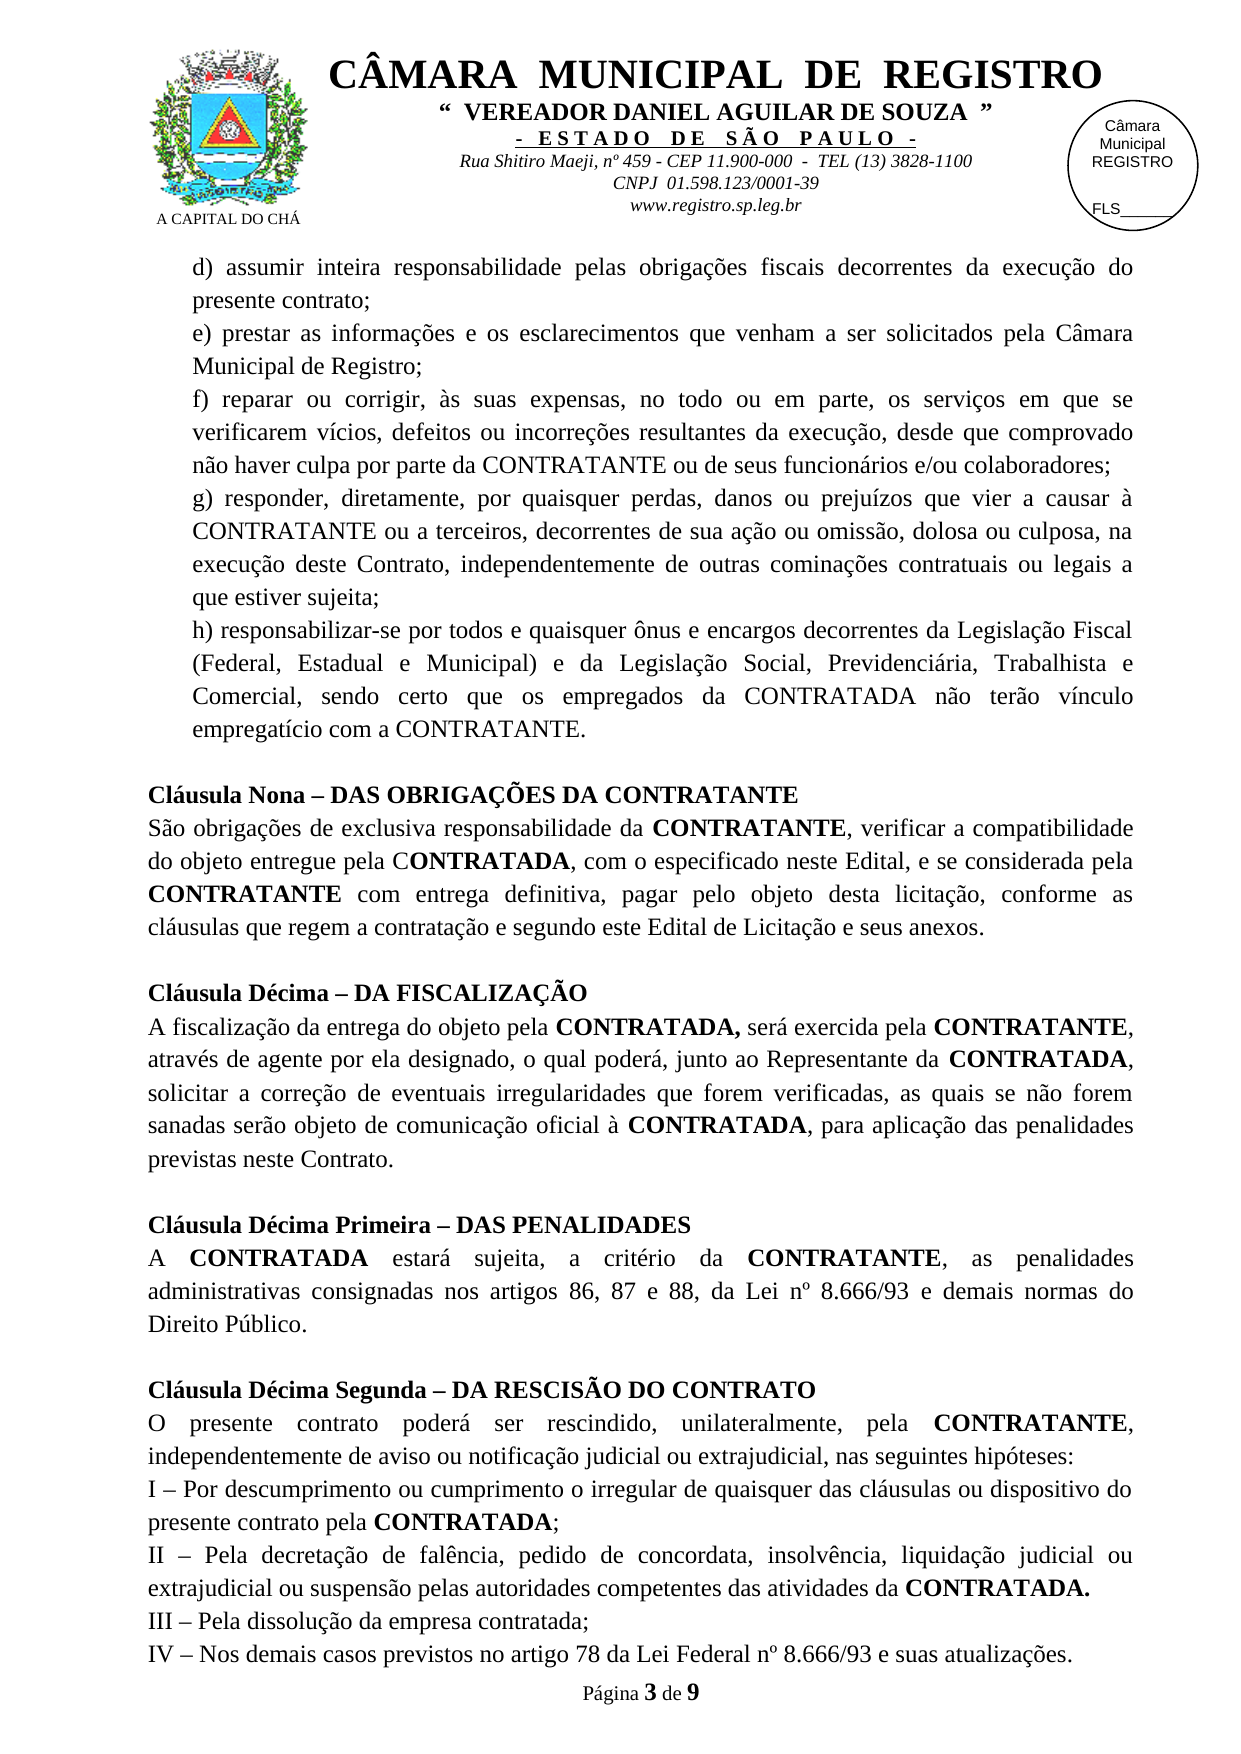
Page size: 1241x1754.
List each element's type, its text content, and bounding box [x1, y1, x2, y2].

text g) responder, diretamente, por quaisquer perdas, danos ou prejuízos que vier a causar à CONTRATANTE ou a terceiros, decorrentes de sua ação ou omissão, dolosa ou culposa, na execução deste Contrato, independentemente de outras cominações contratuais ou legais a que estiver sujeita; [192, 483, 1134, 611]
text Cláusula Nona – DAS OBRIGAÇÕES DA CONTRATANTE [148, 780, 1134, 809]
text e) prestar as informações e os esclarecimentos que venham a ser solicitados pela Câmara Municipal de Registro; [192, 318, 1134, 380]
text O presente contrato poderá ser rescindido, unilateralmente, pela CONTRATANTE, independentemente de aviso ou notificação judicial ou extrajudicial, nas seguintes hipóteses: [148, 1408, 1134, 1469]
text h) responsabilizar-se por todos e quaisquer ônus e encargos decorrentes da Legislação Fiscal (Federal, Estadual e Municipal) e da Legislação Social, Previdenciária, Trabalhista e Comercial, sendo certo que os empregados da CONTRATADA não terão vínculo empregatício com a CONTRATANTE. [192, 615, 1134, 743]
text Cláusula Décima – DA FISCALIZAÇÃO [148, 978, 1134, 1007]
text I – Por descumprimento ou cumprimento o irregular de quaisquer das cláusulas ou dispositivo do presente contrato pela CONTRATADA; [148, 1474, 1134, 1536]
text d) assumir inteira responsabilidade pelas obrigações fiscais decorrentes da execução do presente contrato; [192, 252, 1134, 314]
text A fiscalização da entrega do objeto pela CONTRATADA, será exercida pela CONTRATANTE, através de agente por ela designado, o qual poderá, junto ao Representante da CONTRATADA, solicitar a correção de eventuais irregularidades que forem verificadas, as quais se não forem sanadas serão objeto de comunicação oficial à CONTRATADA, para aplicação das penalidades previstas neste Contrato. [148, 1012, 1134, 1172]
text A CONTRATADA estará sujeita, a critério da CONTRATANTE, as penalidades administrativas consignadas nos artigos 86, 87 e 88, da Lei nº 8.666/93 e demais normas do Direito Público. [148, 1243, 1134, 1337]
text III – Pela dissolução da empresa contratada; [148, 1606, 1134, 1635]
text II – Pela decretação de falência, pedido de concordata, insolvência, liquidação judicial ou extrajudicial ou suspensão pelas autoridades competentes das atividades da CONTRATADA. [148, 1540, 1134, 1602]
text São obrigações de exclusiva responsabilidade da CONTRATANTE, verificar a compatibilidade do objeto entregue pela CONTRATADA, com o especificado neste Edital, e se considerada pela CONTRATANTE com entrega definitiva, pagar pelo objeto desta licitação, conforme as cláusulas que regem a contratação e segundo este Edital de Licitação e seus anexos. [148, 813, 1134, 941]
text IV – Nos demais casos previstos no artigo 78 da Lei Federal nº 8.666/93 e suas atualizações. [148, 1639, 1134, 1668]
text Cláusula Décima Segunda – DA RESCISÃO DO CONTRATO [148, 1375, 1134, 1403]
text f) reparar ou corrigir, às suas expensas, no todo ou em parte, os serviços em que se verificarem vícios, defeitos ou incorreções resultantes da execução, desde que comprovado não haver culpa por parte da CONTRATANTE ou de seus funcionários e/ou colaboradores; [192, 384, 1134, 479]
text Cláusula Décima Primeira – DAS PENALIDADES [148, 1210, 1134, 1238]
